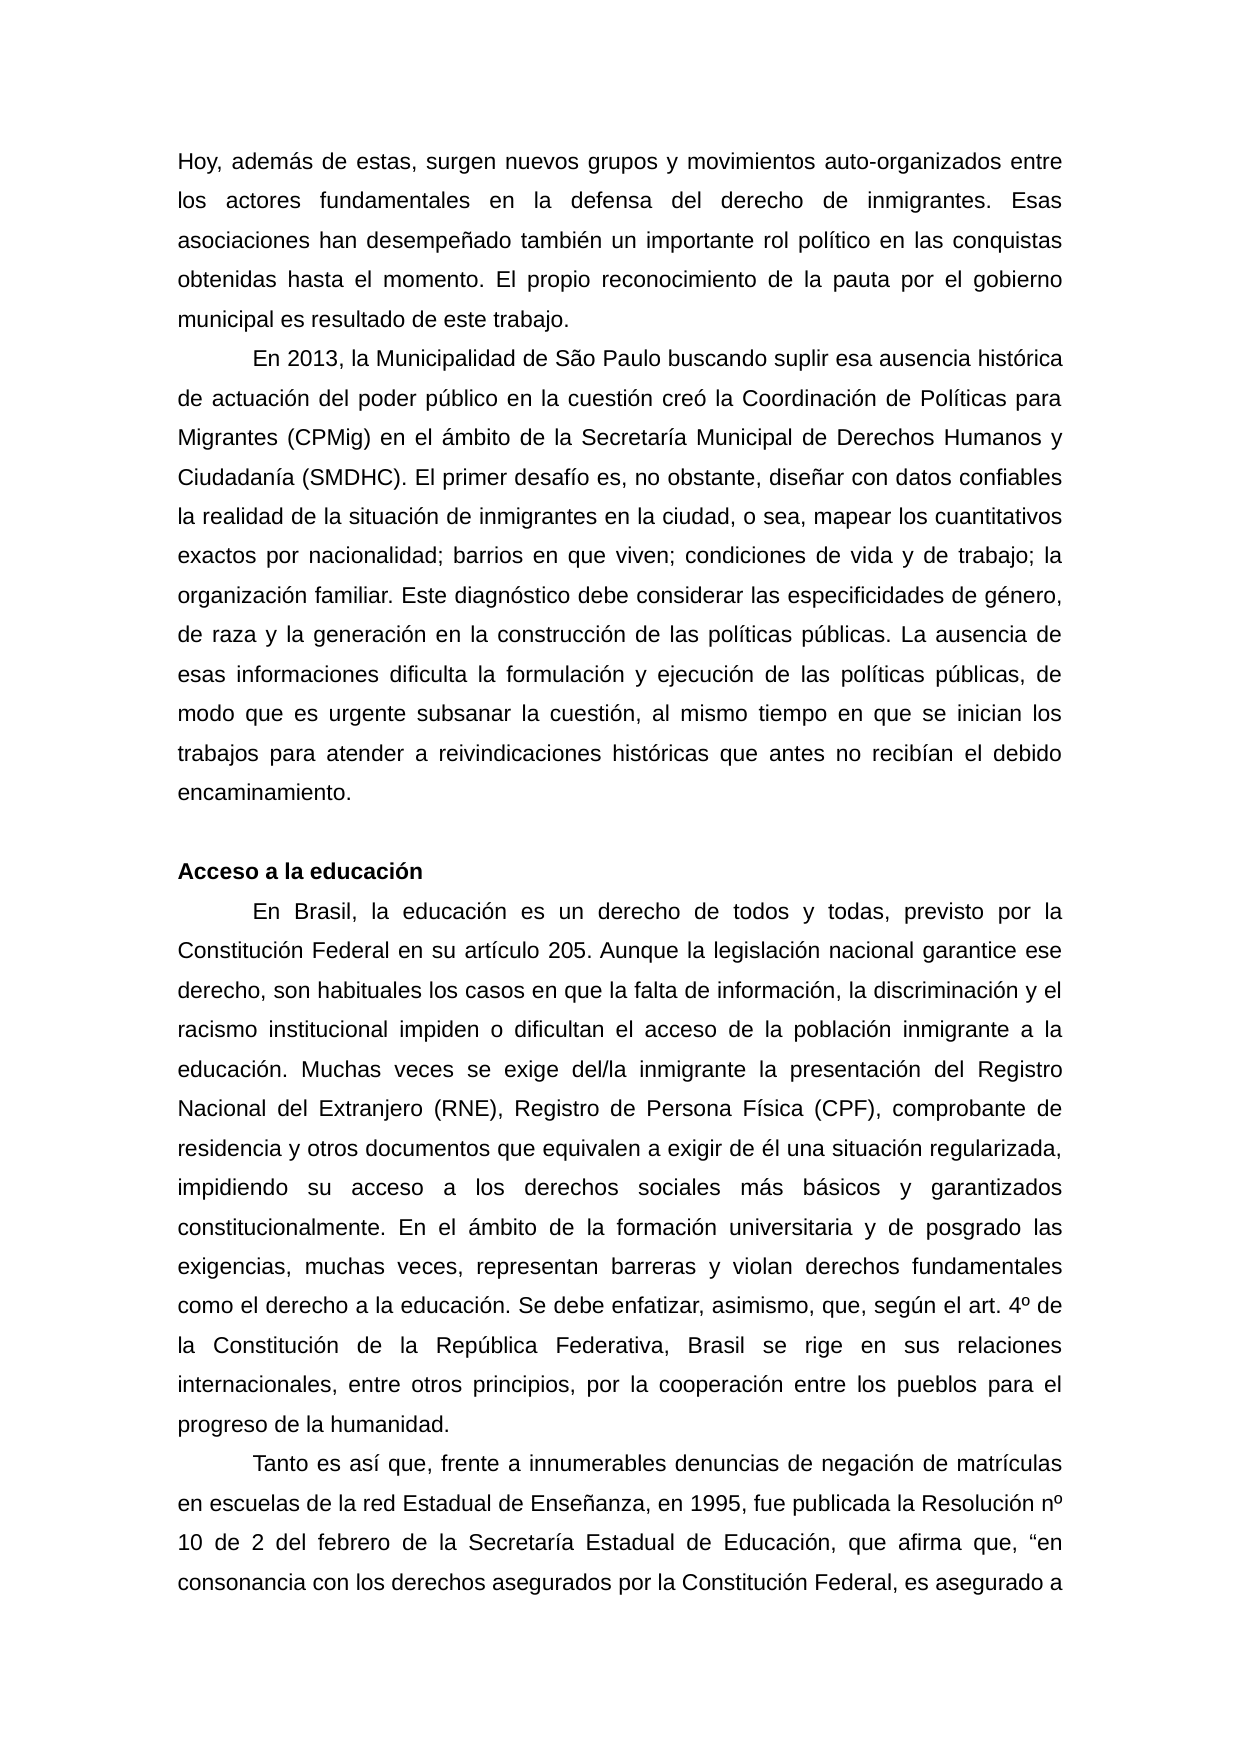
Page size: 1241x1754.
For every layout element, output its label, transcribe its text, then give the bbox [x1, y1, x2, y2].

text En 2013, la Municipalidad de São Paulo buscando suplir esa ausencia histórica de actuación del poder público en la cuestión creó la Coordinación de Políticas para Migrantes (CPMig) en el ámbito de la Secretaría Municipal de Derechos Humanos y Ciudadanía (SMDHC). El primer desafío es, no obstante, diseñar con datos confiables la realidad de la situación de inmigrantes en la ciudad, o sea, mapear los cuantitativos exactos por nacionalidad; barrios en que viven; condiciones de vida y de trabajo; la organización familiar. Este diagnóstico debe considerar las especificidades de género, de raza y la generación en la construcción de las políticas públicas. La ausencia de esas informaciones dificulta la formulación y ejecución de las políticas públicas, de modo que es urgente subsanar la cuestión, al mismo tiempo en que se inician los trabajos para atender a reivindicaciones históricas que antes no recibían el debido encaminamiento. [177, 345, 1063, 806]
text Acceso a la educación [177, 858, 1063, 884]
text Hoy, además de estas, surgen nuevos grupos y movimientos auto-organizados entre los actores fundamentales en la defensa del derecho de inmigrantes. Esas asociaciones han desempeñado también un importante rol político en las conquistas obtenidas hasta el momento. El propio reconocimiento de la pauta por el gobierno municipal es resultado de este trabajo. [177, 148, 1063, 332]
text En Brasil, la educación es un derecho de todos y todas, previsto por la Constitución Federal en su artículo 205. Aunque la legislación nacional garantice ese derecho, son habituales los casos en que la falta de información, la discriminación y el racismo institucional impiden o dificultan el acceso de la población inmigrante a la educación. Muchas veces se exige del/la inmigrante la presentación del Registro Nacional del Extranjero (RNE), Registro de Persona Física (CPF), comprobante de residencia y otros documentos que equivalen a exigir de él una situación regularizada, impidiendo su acceso a los derechos sociales más básicos y garantizados constitucionalmente. En el ámbito de la formación universitaria y de posgrado las exigencias, muchas veces, representan barreras y violan derechos fundamentales como el derecho a la educación. Se debe enfatizar, asimismo, que, según el art. 4º de la Constitución de la República Federativa, Brasil se rige en sus relaciones internacionales, entre otros principios, por la cooperación entre los pueblos para el progreso de la humanidad. [177, 898, 1063, 1437]
text Tanto es así que, frente a innumerables denuncias de negación de matrículas en escuelas de la red Estadual de Enseñanza, en 1995, fue publicada la Resolución nº 10 de 2 del febrero de la Secretaría Estadual de Educación, que afirma que, “en consonancia con los derechos asegurados por la Constitución Federal, es asegurado a [177, 1450, 1063, 1595]
